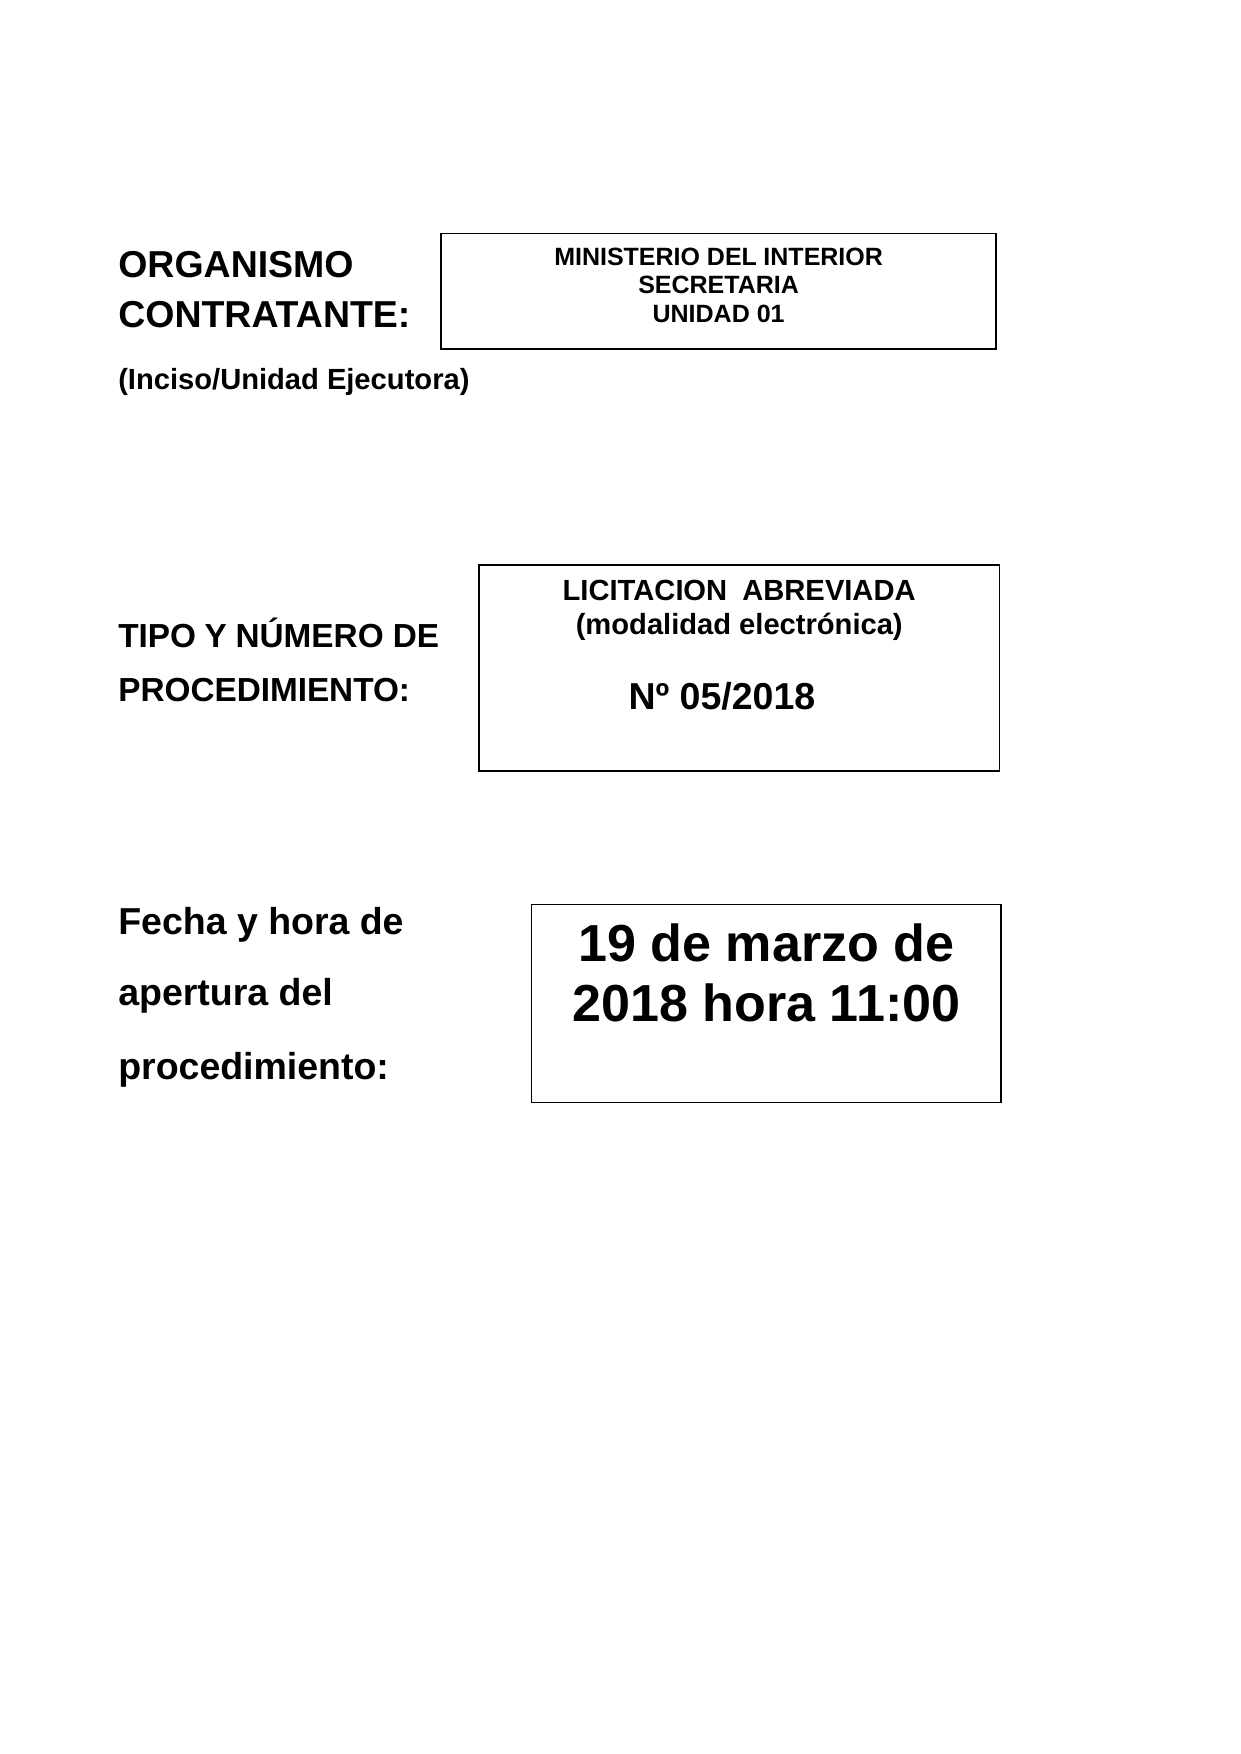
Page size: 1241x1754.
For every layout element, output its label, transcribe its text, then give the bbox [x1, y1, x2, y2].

text UNIDAD 01 [456, 299, 980, 328]
text apertura del [118, 970, 531, 1013]
text procedimiento: [118, 1040, 531, 1088]
text [997, 242, 1122, 335]
text Nº 05/2018 [495, 674, 983, 717]
text MINISTERIO DEL INTERIOR [456, 242, 980, 271]
text TIPO Y NÚMERO DE PROCEDIMIENTO: [118, 616, 478, 710]
text 19 de marzo de 2018 hora 11:00 [547, 912, 985, 1032]
text [1000, 616, 1122, 710]
text LICITACION ABREVIADA (modalidad electrónica) [495, 573, 983, 640]
text [1002, 970, 1122, 1013]
text [1002, 1040, 1122, 1088]
text (Inciso/Unidad Ejecutora) [118, 362, 1122, 396]
text SECRETARIA [456, 271, 980, 299]
text ORGANISMO CONTRATANTE: [118, 242, 440, 335]
text Fecha y hora de [118, 899, 1122, 943]
